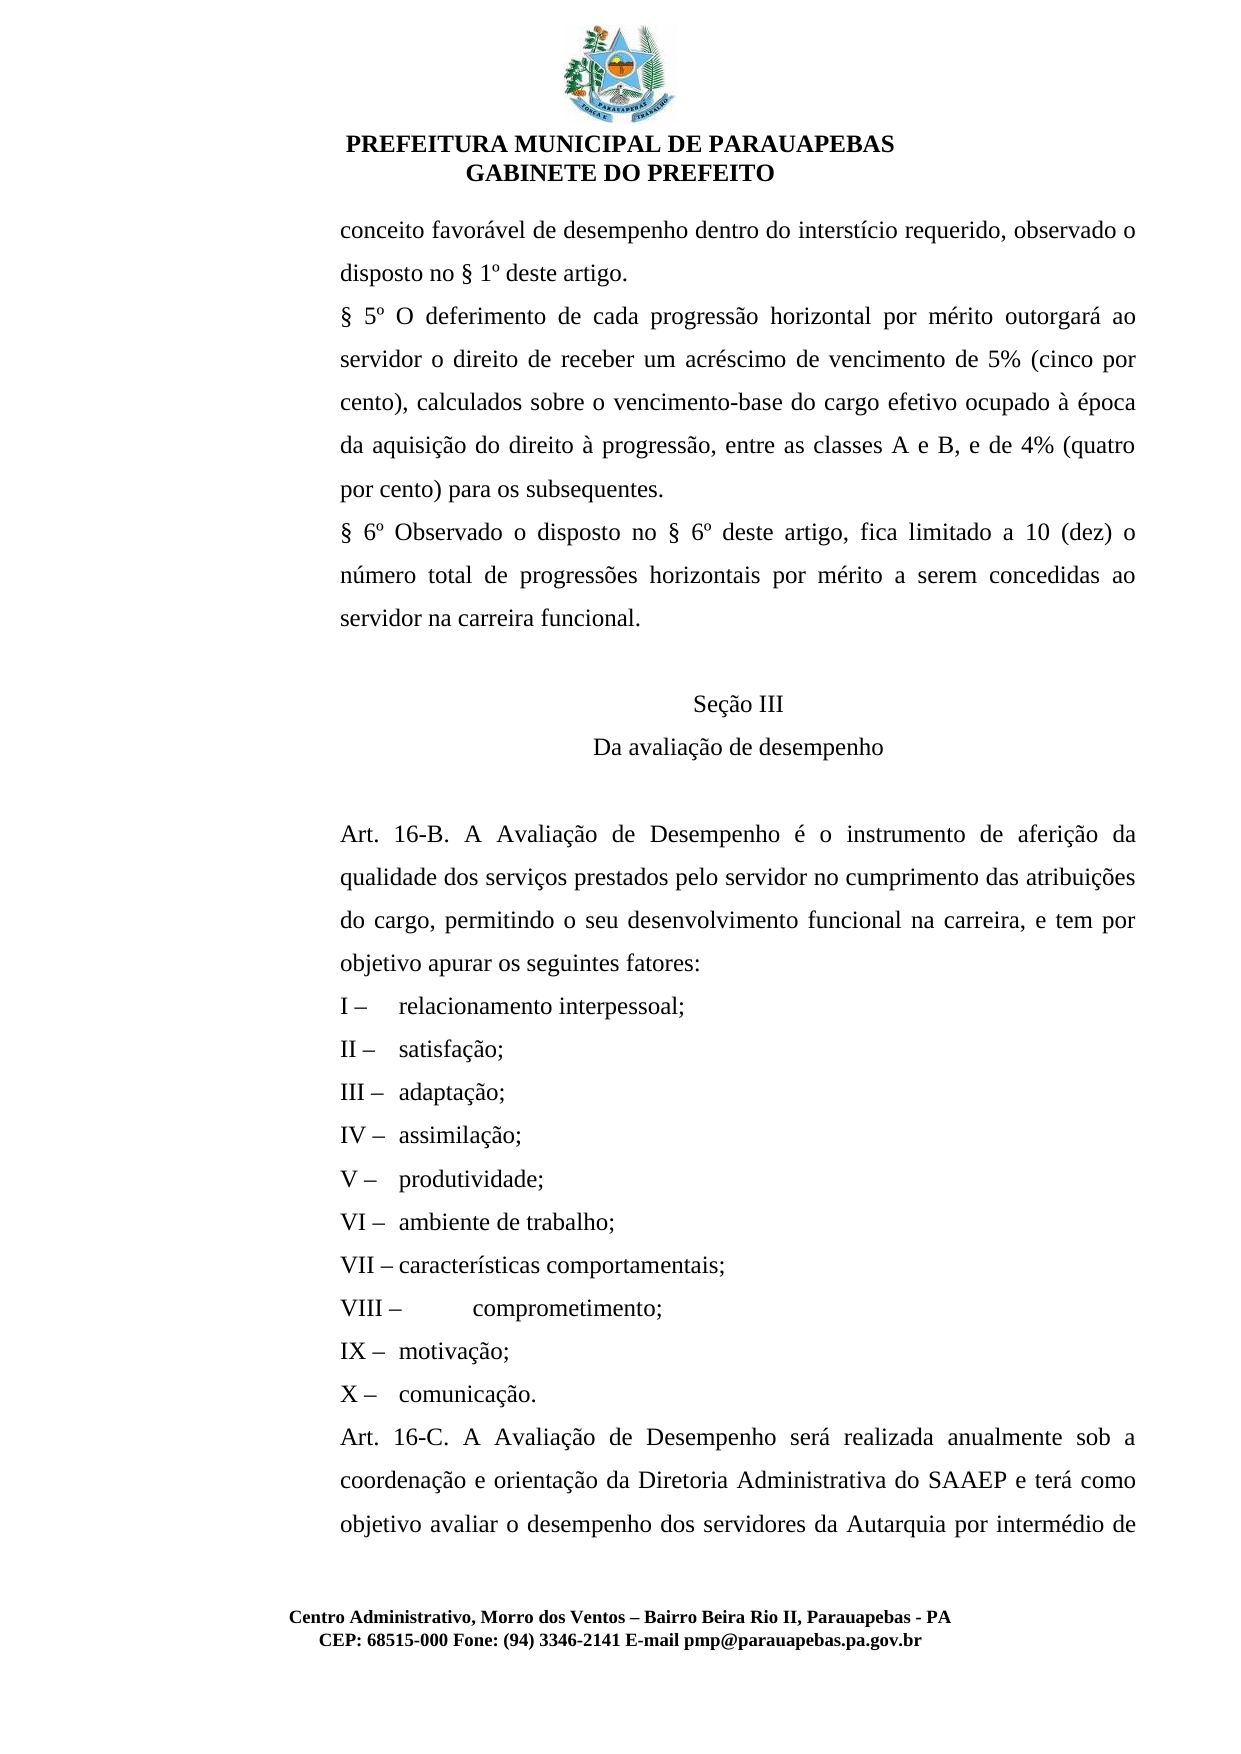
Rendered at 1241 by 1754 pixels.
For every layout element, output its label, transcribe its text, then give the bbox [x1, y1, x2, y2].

text § 6º Observado o disposto no § 6º deste artigo, fica limitado a 10 (dez) o número total de progressões horizontais por mérito a serem concedidas ao servidor na carreira funcional. [340, 517, 1137, 632]
text IX – motivação; [340, 1336, 1137, 1365]
text IV – assimilação; [340, 1121, 1137, 1149]
text conceito favorável de desempenho dentro do interstício requerido, observado o disposto no § 1º deste artigo. [340, 215, 1137, 287]
picture [563, 25, 677, 124]
text VI – ambiente de trabalho; [340, 1207, 1137, 1236]
text II – satisfação; [340, 1034, 1137, 1063]
text I – relacionamento interpessoal; [340, 991, 1137, 1020]
text VIII – comprometimento; [340, 1293, 1137, 1322]
text X – comunicação. [340, 1379, 1137, 1408]
text VII – características comportamentais; [340, 1250, 1137, 1279]
text § 5º O deferimento de cada progressão horizontal por mérito outorgará ao servidor o direito de receber um acréscimo de vencimento de 5% (cinco por cento), calculados sobre o vencimento-base do cargo efetivo ocupado à época da aquisição do direito à progressão, entre as classes A e B, e de 4% (quatro por cento) para os subsequentes. [340, 301, 1137, 502]
text Da avaliação de desempenho [340, 732, 1137, 761]
text Art. 16-C. A Avaliação de Desempenho será realizada anualmente sob a coordenação e orientação da Diretoria Administrativa do SAAEP e terá como objetivo avaliar o desempenho dos servidores da Autarquia por intermédio de [340, 1422, 1137, 1537]
text Seção III [340, 689, 1137, 718]
text V – produtividade; [340, 1164, 1137, 1192]
text Art. 16-B. A Avaliação de Desempenho é o instrumento de aferição da qualidade dos serviços prestados pelo servidor no cumprimento das atribuições do cargo, permitindo o seu desenvolvimento funcional na carreira, e tem por objetivo apurar os seguintes fatores: [340, 819, 1137, 977]
text III – adaptação; [340, 1077, 1137, 1106]
